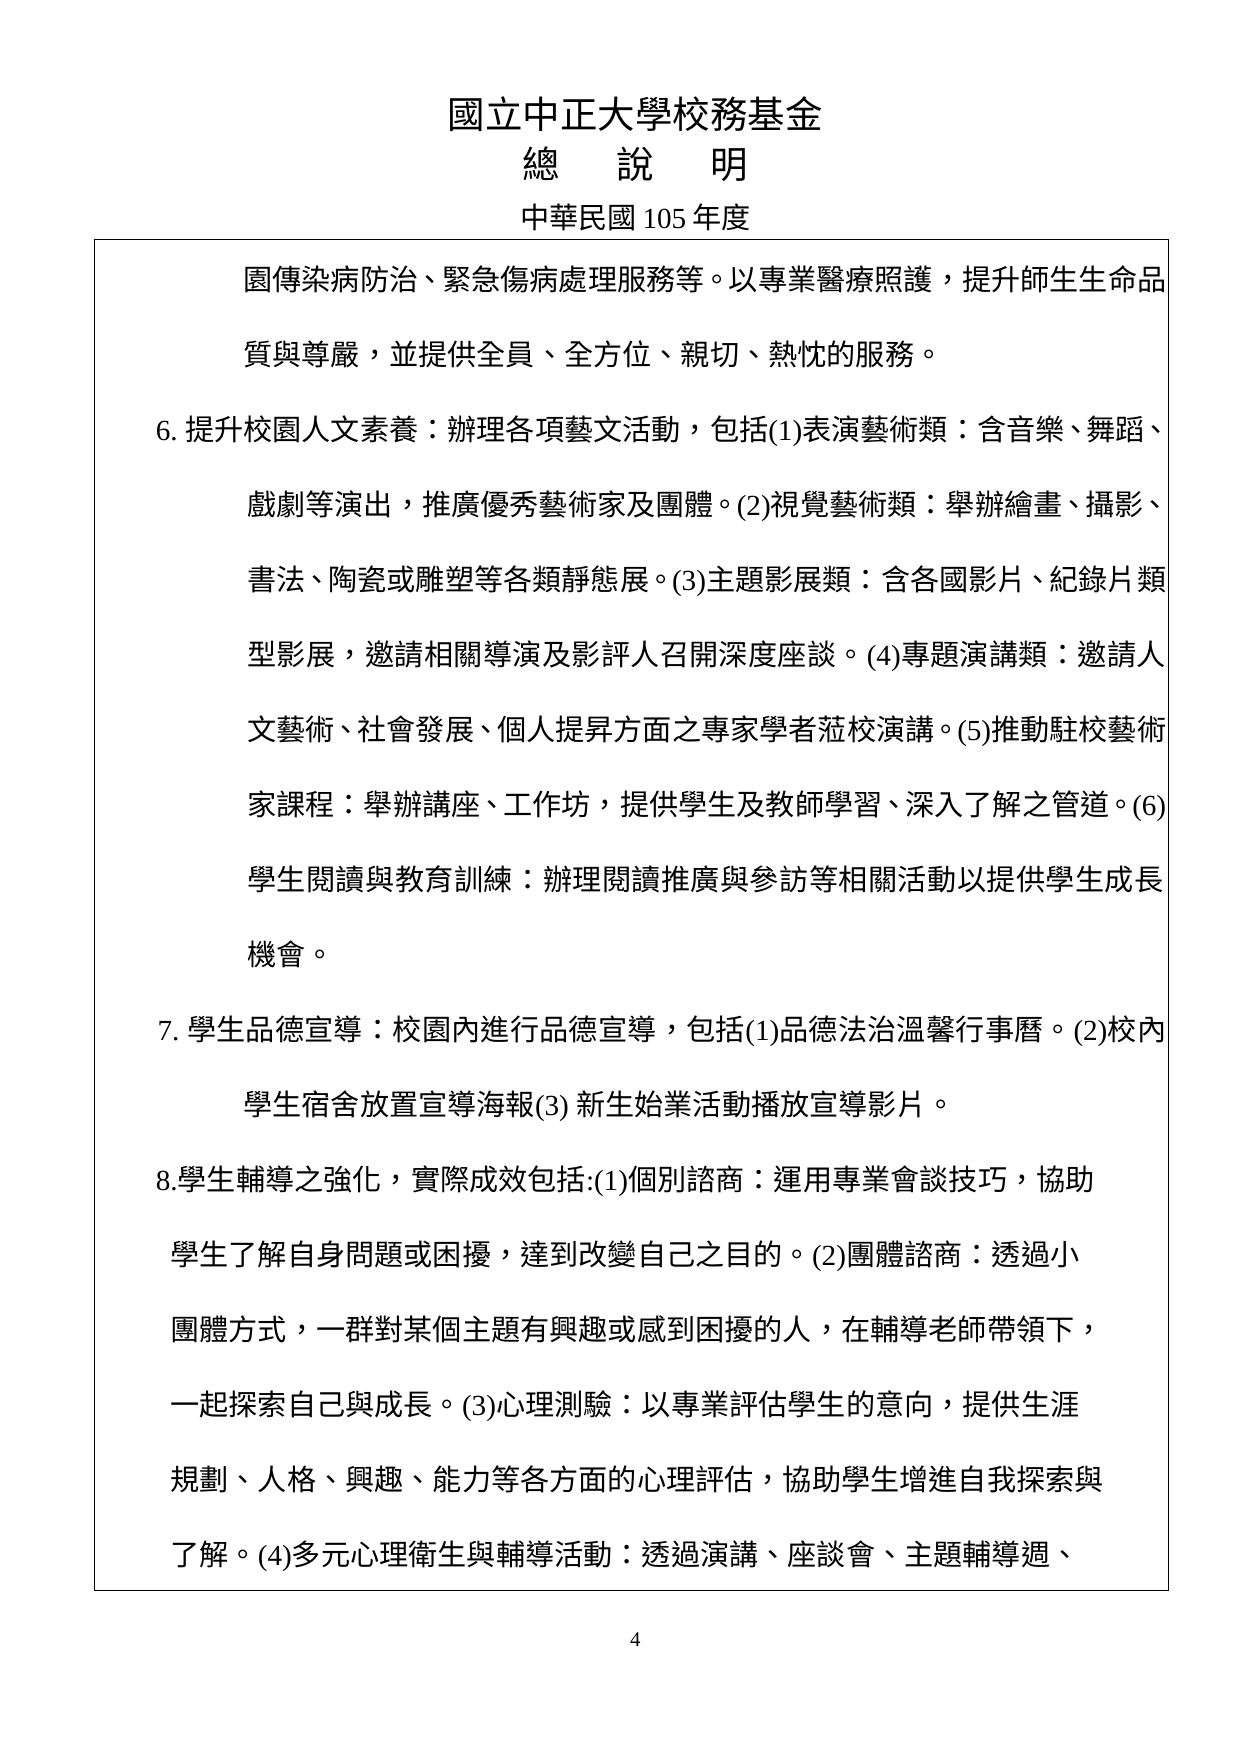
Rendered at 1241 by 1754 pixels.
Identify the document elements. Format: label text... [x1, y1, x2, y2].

table_header 園傳染病防治、緊急傷病處理服務等。以專業醫療照護，提升師生生命品質與尊嚴，並提供全員、全方位、親切、熱忱的服務。 6. 提升校園人文素養：辦理各項藝文活動，包括(1)表演藝術類：含音樂、舞蹈、戲劇等演出，推廣優秀藝術家及團體。(2)視覺藝術類：舉辦繪畫、攝影、書法、陶瓷或雕塑等各類靜態展。(3)主題影展類：含各國影片、紀錄片類型影展，邀請相關導演及影評人召開深度座談。(4)專題演講類：邀請人文藝術、社會發展、個人提昇方面之專家學者蒞校演講。(5)推動駐校藝術家課程：舉辦講座、工作坊，提供學生及教師學習、深入了解之管道。(6)學生閱讀與教育訓練：辦理閱讀推廣與參訪等相關活動以提供學生成長機會。 7. 學生品德宣導：校園內進行品德宣導，包括(1)品德法治溫馨行事曆。(2)校內學生宿舍放置宣導海報(3) 新生始業活動播放宣導影片。 8.學生輔導之強化，實際成效包括:(1)個別諮商：運用專業會談技巧，協助 學生了解自身問題或困擾，達到改變自己之目的。(2)團體諮商：透過小 團體方式，一群對某個主題有興趣或感到困擾的人，在輔導老師帶領下， 一起探索自己與成長。(3)心理測驗：以專業評估學生的意向，提供生涯 規劃、人格、興趣、能力等各方面的心理評估，協助學生增進自我探索與 了解。(4)多元心理衛生與輔導活動：透過演講、座談會、主題輔導週、 [95, 240, 1168, 1590]
